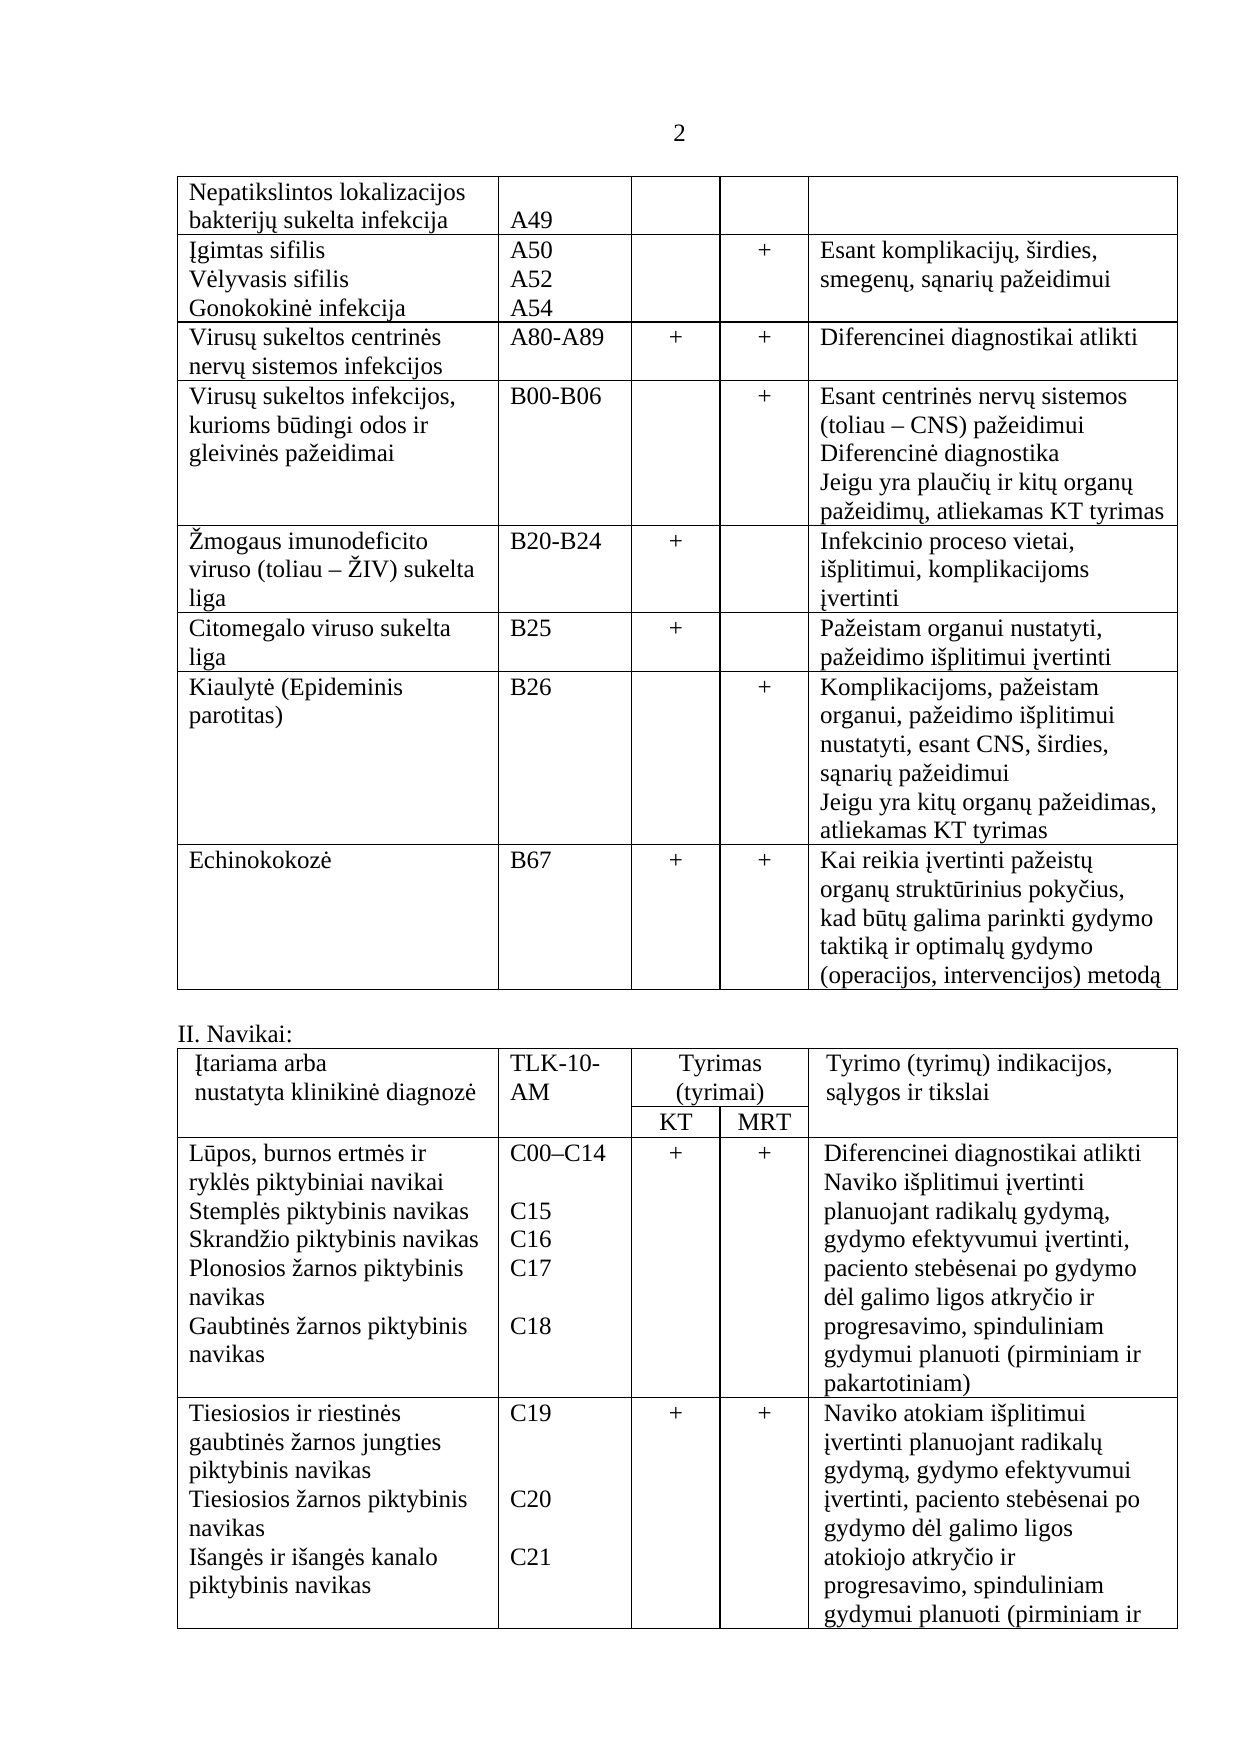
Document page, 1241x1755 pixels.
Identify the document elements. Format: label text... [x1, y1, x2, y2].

table_cell + [721, 1398, 808, 1628]
table_cell + [721, 672, 808, 844]
table_cell [632, 672, 719, 844]
table_cell Diferencinei diagnostikai atlikti [809, 323, 1177, 380]
table_cell Tiesiosios ir riestinės gaubtinės žarnos jungties piktybinis navikas Tiesiosios žarnos piktybinis navikas Išangės ir išangės kanalo piktybinis navikas [178, 1398, 498, 1628]
table_cell A50 A52 A54 [499, 235, 631, 321]
table_cell + [721, 845, 808, 989]
table_cell [632, 177, 719, 234]
table_cell KT [632, 1107, 719, 1137]
table_header Įtariama arba nustatyta klinikinė diagnozė [178, 1049, 498, 1137]
table_cell Kai reikia įvertinti pažeistų organų struktūrinius pokyčius, kad būtų galima parinkti gydymo taktiką ir optimalų gydymo (operacijos, intervencijos) metodą [809, 845, 1177, 989]
table_cell B00-B06 [499, 381, 631, 525]
table_cell Kiaulytė (Epideminis parotitas) [178, 672, 498, 844]
table_cell C00–C14 C15 C16 C17 C18 [499, 1138, 631, 1397]
table_header Tyrimas (tyrimai) [632, 1049, 808, 1106]
table_cell Lūpos, burnos ertmės ir ryklės piktybiniai navikai Stemplės piktybinis navikas Skrandžio piktybinis navikas Plonosios žarnos piktybinis navikas Gaubtinės žarnos piktybinis navikas [178, 1138, 498, 1397]
table_cell Esant komplikacijų, širdies, smegenų, sąnarių pažeidimui [809, 235, 1177, 321]
table_cell [721, 177, 808, 234]
table_header Tyrimo (tyrimų) indikacijos, sąlygos ir tikslai [809, 1049, 1177, 1137]
text II. Navikai: [177, 1019, 1181, 1047]
table_cell [632, 235, 719, 321]
table_cell Žmogaus imunodeficito viruso (toliau – ŽIV) sukelta liga [178, 526, 498, 612]
table_cell Virusų sukeltos centrinės nervų sistemos infekcijos [178, 323, 498, 380]
table_cell + [632, 323, 719, 380]
table_cell C19 C20 C21 [499, 1398, 631, 1628]
table_cell Diferencinei diagnostikai atlikti Naviko išplitimui įvertinti planuojant radikalų gydymą, gydymo efektyvumui įvertinti, paciento stebėsenai po gydymo dėl galimo ligos atkryčio ir progresavimo, spinduliniam gydymui planuoti (pirminiam ir pakartotiniam) [809, 1138, 1177, 1397]
table_cell B20-B24 [499, 526, 631, 612]
table_cell + [632, 845, 719, 989]
table_cell + [632, 1138, 719, 1397]
table_cell Įgimtas sifilis Vėlyvasis sifilis Gonokokinė infekcija [178, 235, 498, 321]
table_cell Esant centrinės nervų sistemos (toliau – CNS) pažeidimui Diferencinė diagnostika Jeigu yra plaučių ir kitų organų pažeidimų, atliekamas KT tyrimas [809, 381, 1177, 525]
table_cell [721, 526, 808, 612]
table_cell A49 [499, 177, 631, 234]
table_cell + [632, 613, 719, 671]
table_cell Citomegalo viruso sukelta liga [178, 613, 498, 671]
table_cell + [632, 526, 719, 612]
table_cell Infekcinio proceso vietai, išplitimui, komplikacijoms įvertinti [809, 526, 1177, 612]
table_cell Komplikacijoms, pažeistam organui, pažeidimo išplitimui nustatyti, esant CNS, širdies, sąnarių pažeidimui Jeigu yra kitų organų pažeidimas, atliekamas KT tyrimas [809, 672, 1177, 844]
table_cell B67 [499, 845, 631, 989]
table_cell + [721, 1138, 808, 1397]
table_cell A80-A89 [499, 323, 631, 380]
table_cell Virusų sukeltos infekcijos, kurioms būdingi odos ir gleivinės pažeidimai [178, 381, 498, 525]
table_cell MRT [721, 1107, 808, 1137]
table_cell [721, 613, 808, 671]
table_cell Pažeistam organui nustatyti, pažeidimo išplitimui įvertinti [809, 613, 1177, 671]
table_cell Nepatikslintos lokalizacijos bakterijų sukelta infekcija [178, 177, 498, 234]
table_cell [632, 381, 719, 525]
table_cell + [721, 381, 808, 525]
table_cell + [721, 235, 808, 321]
table_cell B25 [499, 613, 631, 671]
table_cell Echinokokozė [178, 845, 498, 989]
table_cell B26 [499, 672, 631, 844]
table_cell [809, 177, 1177, 234]
table_cell + [632, 1398, 719, 1628]
table_header TLK-10-AM [499, 1049, 631, 1137]
table_cell + [721, 323, 808, 380]
table_cell Naviko atokiam išplitimui įvertinti planuojant radikalų gydymą, gydymo efektyvumui įvertinti, paciento stebėsenai po gydymo dėl galimo ligos atokiojo atkryčio ir progresavimo, spinduliniam gydymui planuoti (pirminiam ir [809, 1398, 1177, 1628]
